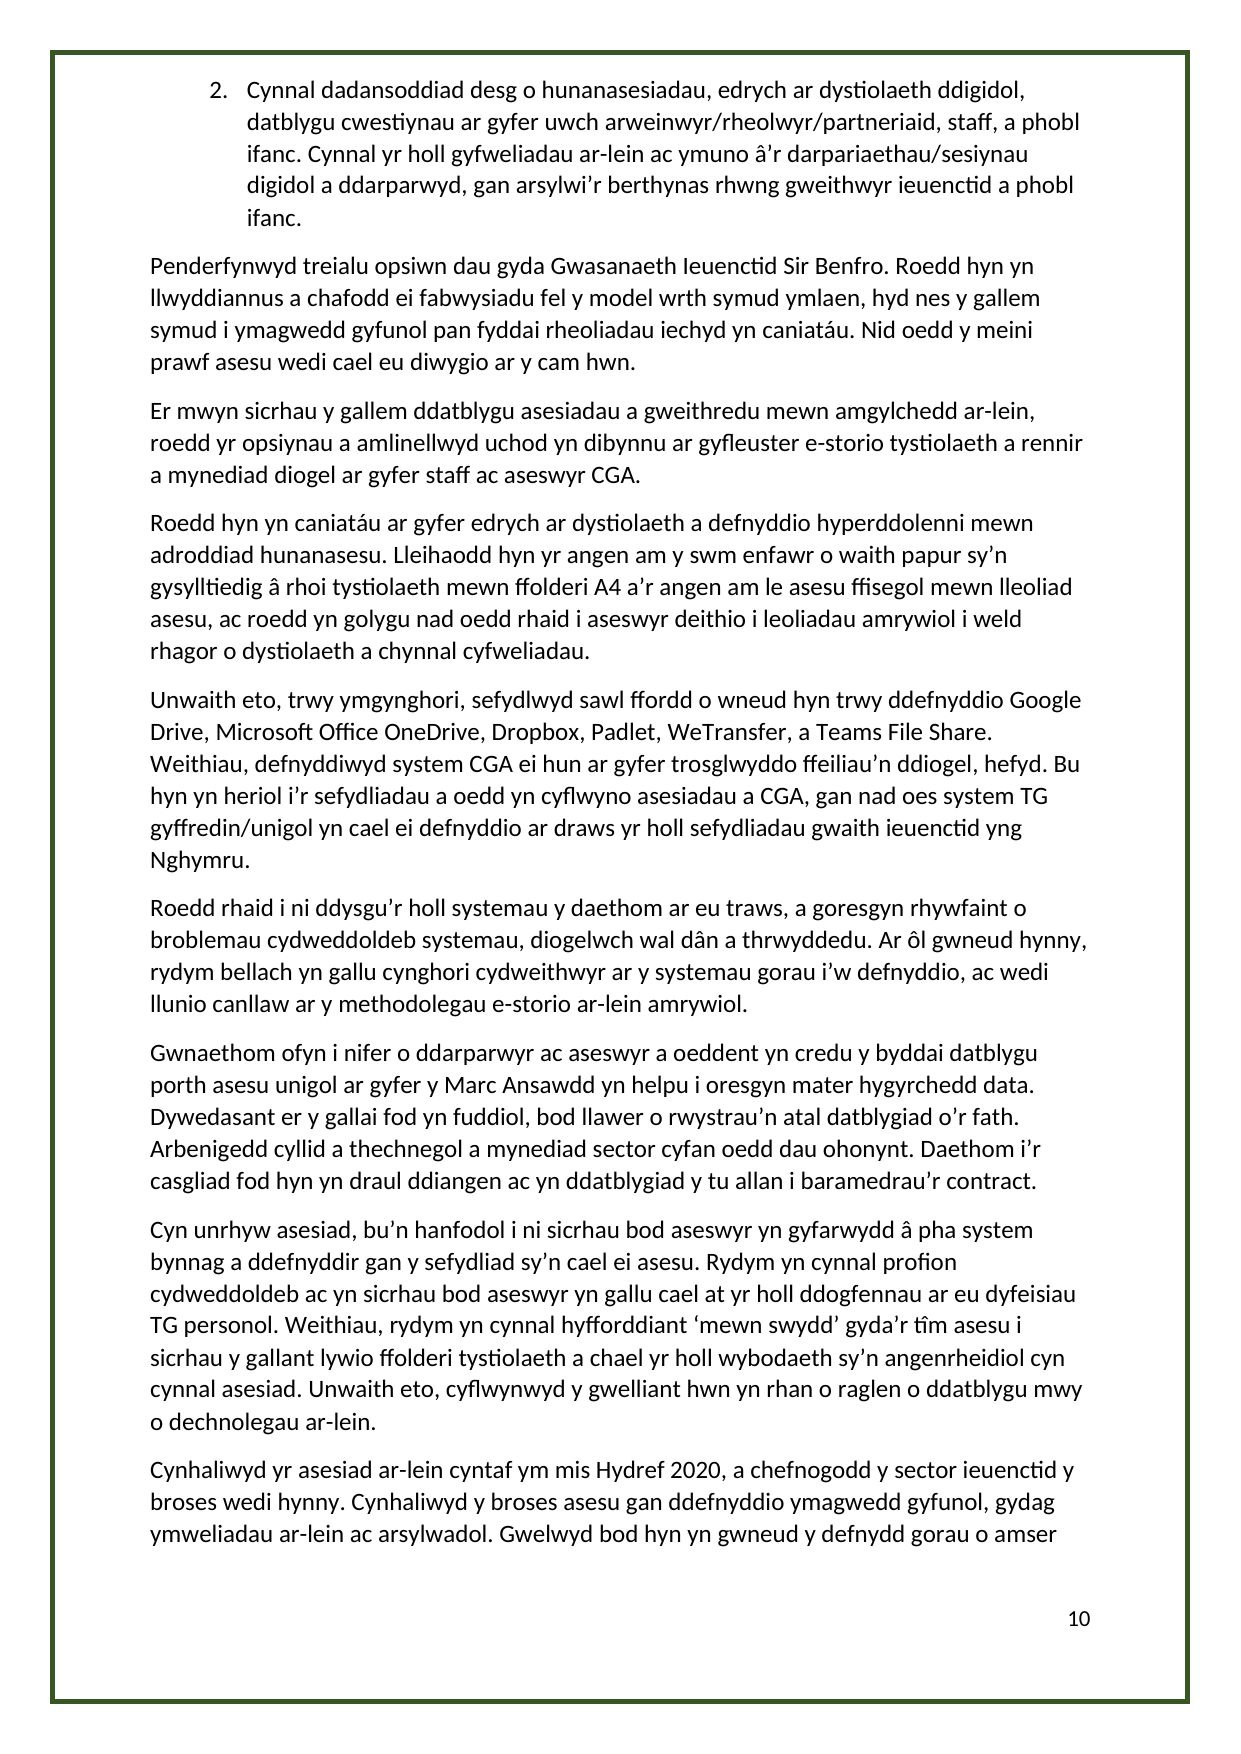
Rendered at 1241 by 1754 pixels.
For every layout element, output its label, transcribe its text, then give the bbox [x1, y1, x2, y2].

list Cynnal dadansoddiad desg o hunanasesiadau, edrych ar dystiolaeth ddigidol, datblygu cwestiynau ar gyfer uwch arweinwyr/rheolwyr/partneriaid, staff, a phobl ifanc. Cynnal yr holl gyfweliadau ar-lein ac ymuno â’r darpariaethau/sesiynau digidol a ddarparwyd, gan arsylwi’r berthynas rhwng gweithwyr ieuenctid a phobl ifanc. [209, 74, 1090, 232]
text Roedd hyn yn caniatáu ar gyfer edrych ar dystiolaeth a defnyddio hyperddolenni mewn adroddiad hunanasesu. Lleihaodd hyn yr angen am y swm enfawr o waith papur sy’n gysylltiedig â rhoi tystiolaeth mewn ffolderi A4 a’r angen am le asesu ffisegol mewn lleoliad asesu, ac roedd yn golygu nad oedd rhaid i aseswyr deithio i leoliadau amrywiol i weld rhagor o dystiolaeth a chynnal cyfweliadau. [150, 507, 1090, 666]
text Cynhaliwyd yr asesiad ar-lein cyntaf ym mis Hydref 2020, a chefnogodd y sector ieuenctid y broses wedi hynny. Cynhaliwyd y broses asesu gan ddefnyddio ymagwedd gyfunol, gydag ymweliadau ar-lein ac arsylwadol. Gwelwyd bod hyn yn gwneud y defnydd gorau o amser [150, 1454, 1090, 1549]
text Unwaith eto, trwy ymgynghori, sefydlwyd sawl ffordd o wneud hyn trwy ddefnyddio Google Drive, Microsoft Office OneDrive, Dropbox, Padlet, WeTransfer, a Teams File Share. Weithiau, defnyddiwyd system CGA ei hun ar gyfer trosglwyddo ffeiliau’n ddiogel, hefyd. Bu hyn yn heriol i’r sefydliadau a oedd yn cyflwyno asesiadau a CGA, gan nad oes system TG gyffredin/unigol yn cael ei defnyddio ar draws yr holl sefydliadau gwaith ieuenctid yng Nghymru. [150, 684, 1090, 874]
text Er mwyn sicrhau y gallem ddatblygu asesiadau a gweithredu mewn amgylchedd ar-lein, roedd yr opsiynau a amlinellwyd uchod yn dibynnu ar gyfleuster e-storio tystiolaeth a rennir a mynediad diogel ar gyfer staff ac aseswyr CGA. [150, 395, 1090, 489]
text Cyn unrhyw asesiad, bu’n hanfodol i ni sicrhau bod aseswyr yn gyfarwydd â pha system bynnag a ddefnyddir gan y sefydliad sy’n cael ei asesu. Rydym yn cynnal profion cydweddoldeb ac yn sicrhau bod aseswyr yn gallu cael at yr holl ddogfennau ar eu dyfeisiau TG personol. Weithiau, rydym yn cynnal hyfforddiant ‘mewn swydd’ gyda’r tîm asesu i sicrhau y gallant lywio ffolderi tystiolaeth a chael yr holl wybodaeth sy’n angenrheidiol cyn cynnal asesiad. Unwaith eto, cyflwynwyd y gwelliant hwn yn rhan o raglen o ddatblygu mwy o dechnolegau ar-lein. [150, 1214, 1090, 1436]
text Gwnaethom ofyn i nifer o ddarparwyr ac aseswyr a oeddent yn credu y byddai datblygu porth asesu unigol ar gyfer y Marc Ansawdd yn helpu i oresgyn mater hygyrchedd data. Dywedasant er y gallai fod yn fuddiol, bod llawer o rwystrau’n atal datblygiad o’r fath. Arbenigedd cyllid a thechnegol a mynediad sector cyfan oedd dau ohonynt. Daethom i’r casgliad fod hyn yn draul ddiangen ac yn ddatblygiad y tu allan i baramedrau’r contract. [150, 1037, 1090, 1196]
text Penderfynwyd treialu opsiwn dau gyda Gwasanaeth Ieuenctid Sir Benfro. Roedd hyn yn llwyddiannus a chafodd ei fabwysiadu fel y model wrth symud ymlaen, hyd nes y gallem symud i ymagwedd gyfunol pan fyddai rheoliadau iechyd yn caniatáu. Nid oedd y meini prawf asesu wedi cael eu diwygio ar y cam hwn. [150, 250, 1090, 377]
text Roedd rhaid i ni ddysgu’r holl systemau y daethom ar eu traws, a goresgyn rhywfaint o broblemau cydweddoldeb systemau, diogelwch wal dân a thrwyddedu. Ar ôl gwneud hynny, rydym bellach yn gallu cynghori cydweithwyr ar y systemau gorau i’w defnyddio, ac wedi llunio canllaw ar y methodolegau e-storio ar-lein amrywiol. [150, 893, 1090, 1019]
